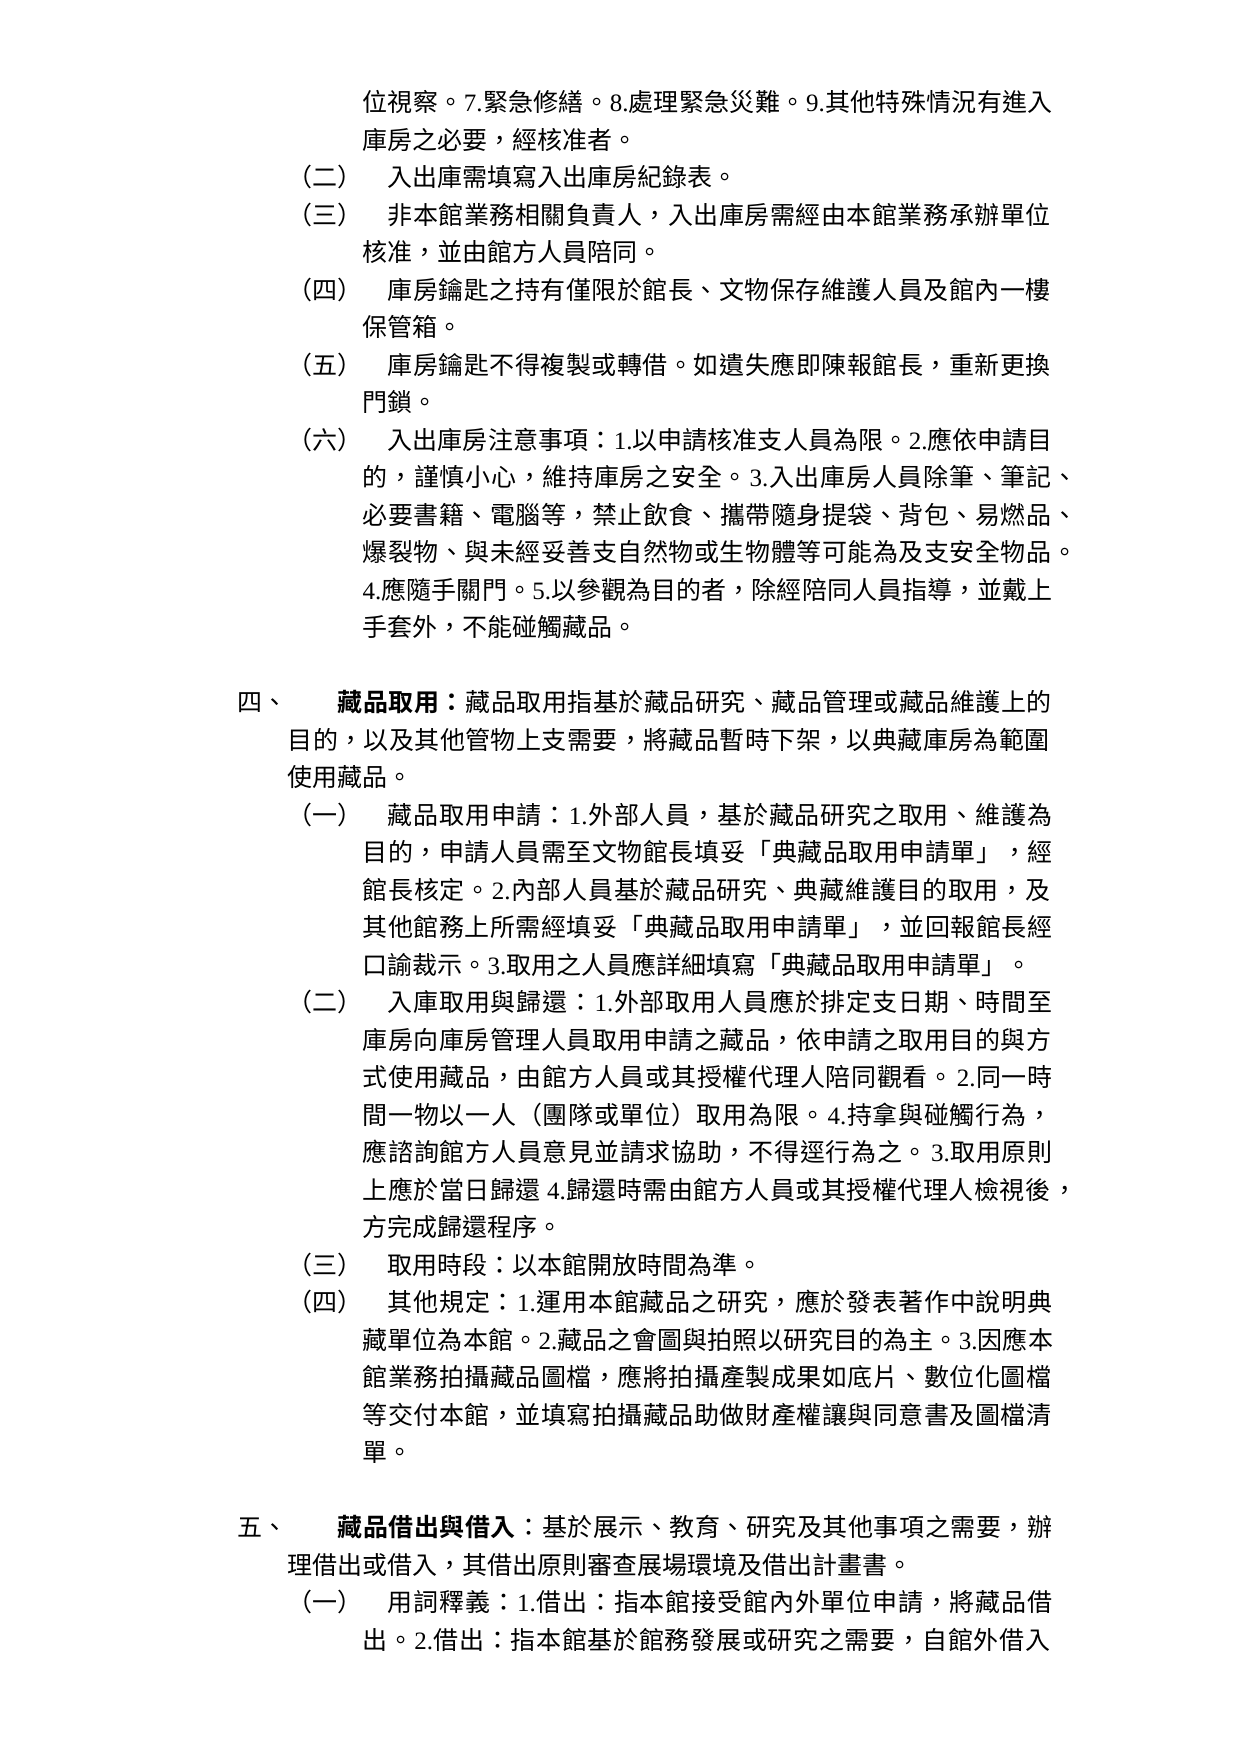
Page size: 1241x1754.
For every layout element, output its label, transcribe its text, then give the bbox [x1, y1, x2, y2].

list 其他人員入出庫房需符合以下情形：1.參觀庫房。2.取用藏品。3.維護藏品。4.盤點藏品。5.定期修繕檢查設備。6.本館上級單位視察。7.緊急修繕。8.處理緊急災難。9.其他特殊情況有進入庫房之必要，經核准者。 [287, 82, 1053, 157]
list 庫房鑰匙不得複製或轉借。如遺失應即陳報館長，重新更換門鎖。 [287, 344, 1053, 419]
list 入出庫需填寫入出庫房紀錄表。 [287, 157, 1053, 194]
list 藏品取用：藏品取用指基於藏品研究、藏品管理或藏品維護上的目的，以及其他管物上支需要，將藏品暫時下架，以典藏庫房為範圍，使用藏品。 [237, 682, 1053, 794]
list 藏品取用申請：1.外部人員，基於藏品研究之取用、維護為目的，申請人員需至文物館長填妥「典藏品取用申請單」，經館長核定。2.內部人員基於藏品研究、典藏維護目的取用，及其他館務上所需經填妥「典藏品取用申請單」，並回報館長經口諭裁示。3.取用之人員應詳細填寫「典藏品取用申請單」。 [287, 794, 1053, 982]
list 其他規定：1.運用本館藏品之研究，應於發表著作中說明典藏單位為本館。2.藏品之會圖與拍照以研究目的為主。3.因應本館業務拍攝藏品圖檔，應將拍攝產製成果如底片、數位化圖檔等交付本館，並填寫拍攝藏品助做財產權讓與同意書及圖檔清單。 [287, 1282, 1053, 1469]
list 庫房鑰匙之持有僅限於館長、文物保存維護人員及館內一樓保管箱。 [287, 269, 1053, 344]
list 入出庫房注意事項：1.以申請核准支人員為限。2.應依申請目的，謹慎小心，維持庫房之安全。3.入出庫房人員除筆、筆記、必要書籍、電腦等，禁止飲食、攜帶隨身提袋、背包、易燃品、爆裂物、與未經妥善支自然物或生物體等可能為及支安全物品。4.應隨手關門。5.以參觀為目的者，除經陪同人員指導，並戴上手套外，不能碰觸藏品。 [287, 419, 1053, 644]
list 取用時段：以本館開放時間為準。 [287, 1244, 1053, 1282]
list 藏品借出與借入：基於展示、教育、研究及其他事項之需要，辦理借出或借入，其借出原則審查展場環境及借出計畫書。 [237, 1507, 1053, 1582]
list 入庫取用與歸還：1.外部取用人員應於排定支日期、時間至庫房向庫房管理人員取用申請之藏品，依申請之取用目的與方式使用藏品，由館方人員或其授權代理人陪同觀看。2.同一時間一物以一人（團隊或單位）取用為限。4.持拿與碰觸行為，應諮詢館方人員意見並請求協助，不得逕行為之。3.取用原則上應於當日歸還4.歸還時需由館方人員或其授權代理人檢視後，方完成歸還程序。 [287, 982, 1053, 1244]
list 非本館業務相關負責人，入出庫房需經由本館業務承辦單位核准，並由館方人員陪同。 [287, 194, 1053, 269]
list 用詞釋義：1.借出：指本館接受館內外單位申請，將藏品借出。2.借出：指本館基於館務發展或研究之需要，自館外借入文物。 [287, 1582, 1053, 1657]
